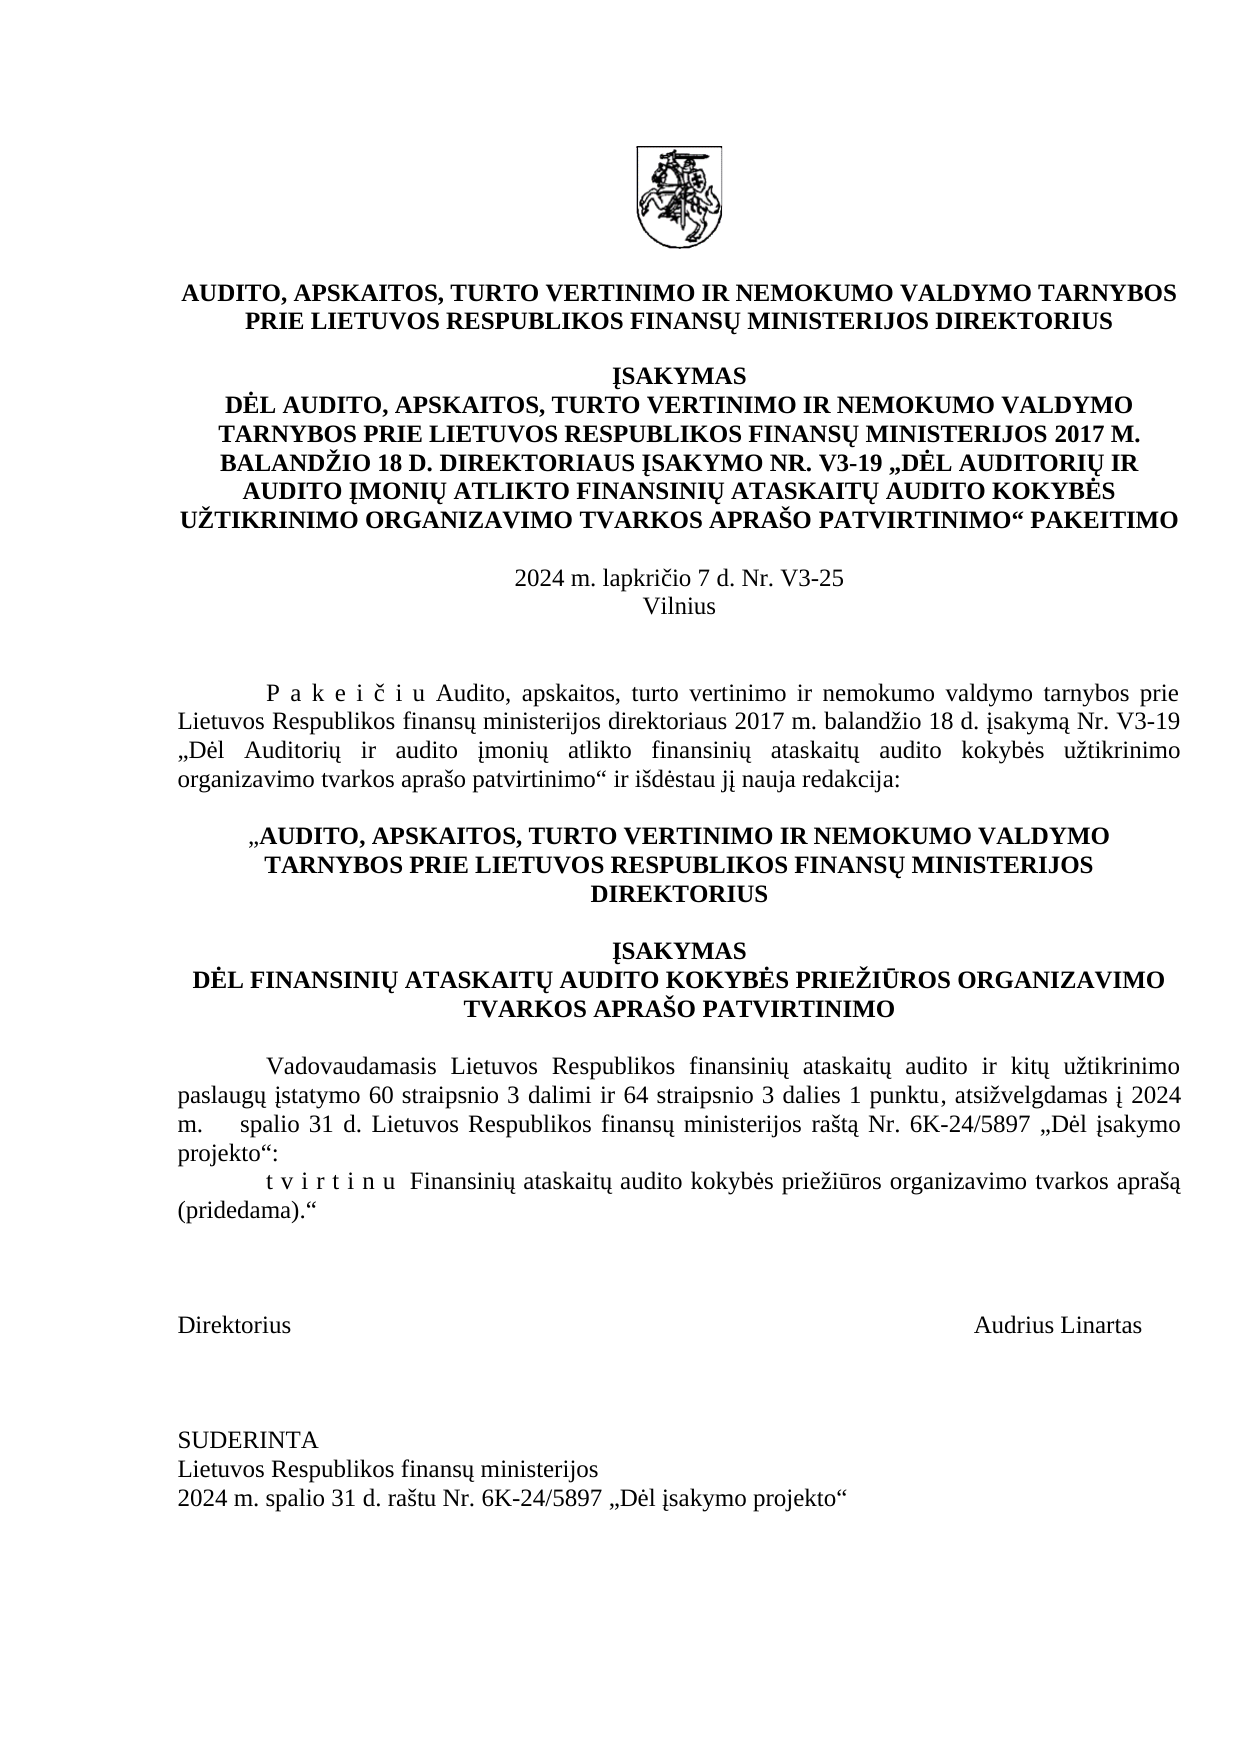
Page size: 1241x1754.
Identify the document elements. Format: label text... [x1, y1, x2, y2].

text ĮSAKYMAS [177, 361, 1181, 390]
text „AUDITO, APSKAITOS, TURTO VERTINIMO IR NEMOKUMO VALDYMO TARNYBOS PRIE LIETUVOS RESPUBLIKOS FINANSŲ MINISTERIJOS DIREKTORIUS [177, 821, 1181, 908]
text Vadovaudamasis Lietuvos Respublikos finansinių ataskaitų audito ir kitų užtikrinimo paslaugų įstatymo 60 straipsnio 3 dalimi ir 64 straipsnio 3 dalies 1 punktu, atsižvelgdamas į 2024 m. spalio 31 d. Lietuvos Respublikos finansų ministerijos raštą Nr. 6K-24/5897 „Dėl įsakymo projekto“: [177, 1051, 1181, 1166]
text Vilnius [177, 591, 1181, 620]
text DĖL FINANSINIŲ ATASKAITŲ AUDITO KOKYBĖS priežiūros ORGANIZAVIMO Tvarkos aprašo PATVIRTINIMO [177, 965, 1181, 1023]
text ĮSAKYMAS [177, 936, 1181, 965]
text t v i r t i n u Finansinių ataskaitų audito kokybės priežiūros organizavimo tvarkos aprašą (pridedama).“ [177, 1166, 1181, 1224]
text DĖL AUDITO, APSKAITOS, TURTO VERTINIMO IR NEMOKUMO VALDYMO TARNYBOS PRIE LIETUVOS RESPUBLIKOS FINANSŲ MINISTERIJOS 2017 m. balandžio 18 d. DIREKTORIAUS ĮSAKYMO NR. V3-19 „DĖL AUDITORIŲ IR AUDITO ĮMONIŲ ATLIKTO FINANSINIŲ ATASKAITŲ AUDITO KOKYBĖS UŽTIKRINIMO ORGANIZAVIMO TVARKOS APRAŠO PATVIRTINIMO“ PAKEITIMO [177, 390, 1181, 534]
text SUDERINTA [177, 1425, 1181, 1454]
text Lietuvos Respublikos finansų ministerijos [177, 1454, 1181, 1483]
text 2024 m. lapkričio 7 d. Nr. V3-25 [177, 563, 1181, 591]
text AUDITO, APSKAITOS, TURTO VERTINIMO IR NEMOKUMO VALDYMO TARNYBOS PRIE LIETUVOS RESPUBLIKOS FINANSŲ MINISTERIJOS DIREKTORIUS [177, 278, 1181, 335]
text P a k e i č i u Audito, apskaitos, turto vertinimo ir nemokumo valdymo tarnybos prie Lietuvos Respublikos finansų ministerijos direktoriaus 2017 m. balandžio 18 d. įsakymą Nr. V3-19 „Dėl Auditorių ir audito įmonių atlikto finansinių ataskaitų audito kokybės užtikrinimo organizavimo tvarkos aprašo patvirtinimo“ ir išdėstau jį nauja redakcija: [177, 678, 1181, 793]
text 2024 m. spalio 31 d. raštu Nr. 6K-24/5897 „Dėl įsakymo projekto“ [177, 1483, 1181, 1511]
subtitle Direktorius Audrius Linartas [177, 1310, 1187, 1339]
